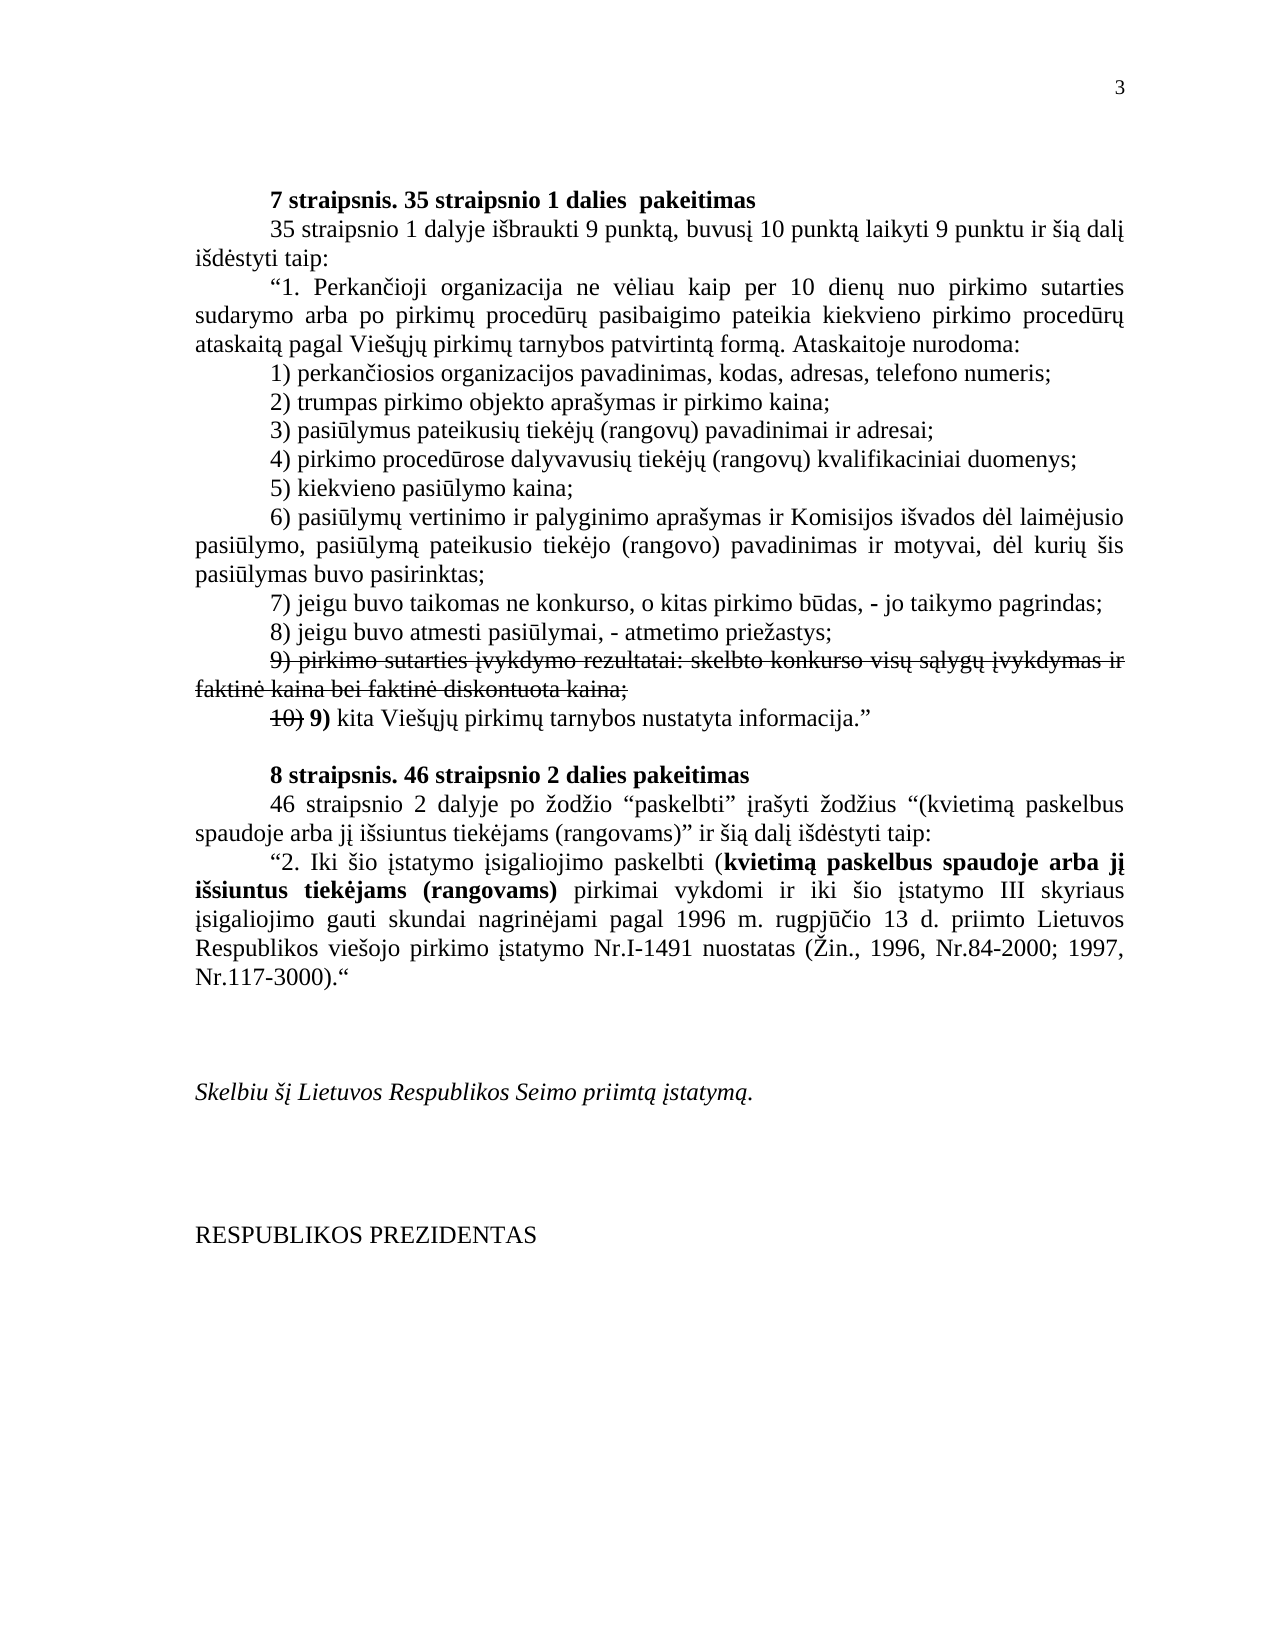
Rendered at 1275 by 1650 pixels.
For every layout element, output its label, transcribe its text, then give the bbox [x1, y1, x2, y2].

text 46 straipsnio 2 dalyje po žodžio “paskelbti” įrašyti žodžius “(kvietimą paskelbus spaudoje arba jį išsiuntus tiekėjams (rangovams)” ir šią dalį išdėstyti taip: [195, 789, 1125, 847]
text 10) 9) kita Viešųjų pirkimų tarnybos nustatyta informacija.” [195, 703, 1125, 732]
text “1. Perkančioji organizacija ne vėliau kaip per 10 dienų nuo pirkimo sutarties sudarymo arba po pirkimų procedūrų pasibaigimo pateikia kiekvieno pirkimo procedūrų ataskaitą pagal Viešųjų pirkimų tarnybos patvirtintą formą. Ataskaitoje nurodoma: [195, 272, 1125, 358]
text 2) trumpas pirkimo objekto aprašymas ir pirkimo kaina; [195, 387, 1125, 415]
text 5) kiekvieno pasiūlymo kaina; [195, 473, 1125, 502]
text 1) perkančiosios organizacijos pavadinimas, kodas, adresas, telefono numeris; [195, 358, 1125, 387]
text 6) pasiūlymų vertinimo ir palyginimo aprašymas ir Komisijos išvados dėl laimėjusio pasiūlymo, pasiūlymą pateikusio tiekėjo (rangovo) pavadinimas ir motyvai, dėl kurių šis pasiūlymas buvo pasirinktas; [195, 502, 1125, 588]
text 7) jeigu buvo taikomas ne konkurso, o kitas pirkimo būdas, - jo taikymo pagrindas; [195, 588, 1125, 617]
text 4) pirkimo procedūrose dalyvavusių tiekėjų (rangovų) kvalifikaciniai duomenys; [195, 444, 1125, 473]
text 8 straipsnis. 46 straipsnio 2 dalies pakeitimas [195, 760, 1125, 789]
text “2. Iki šio įstatymo įsigaliojimo paskelbti (kvietimą paskelbus spaudoje arba jį išsiuntus tiekėjams (rangovams) pirkimai vykdomi ir iki šio įstatymo III skyriaus įsigaliojimo gauti skundai nagrinėjami pagal 1996 m. rugpjūčio 13 d. priimto Lietuvos Respublikos viešojo pirkimo įstatymo Nr.I-1491 nuostatas (Žin., 1996, Nr.84-2000; 1997, Nr.117-3000).“ [195, 847, 1125, 990]
text 9) pirkimo sutarties įvykdymo rezultatai: skelbto konkurso visų sąlygų įvykdymas ir faktinė kaina bei faktinė diskontuota kaina; [195, 645, 1125, 703]
text Skelbiu šį Lietuvos Respublikos Seimo priimtą įstatymą. [195, 1077, 1125, 1105]
text RESPUBLIKOS PREZIDENTAS [195, 1220, 1125, 1249]
text 7 straipsnis. 35 straipsnio 1 dalies pakeitimas [195, 185, 1125, 214]
text 35 straipsnio 1 dalyje išbraukti 9 punktą, buvusį 10 punktą laikyti 9 punktu ir šią dalį išdėstyti taip: [195, 214, 1125, 272]
text 8) jeigu buvo atmesti pasiūlymai, - atmetimo priežastys; [195, 617, 1125, 645]
text 3) pasiūlymus pateikusių tiekėjų (rangovų) pavadinimai ir adresai; [195, 415, 1125, 444]
